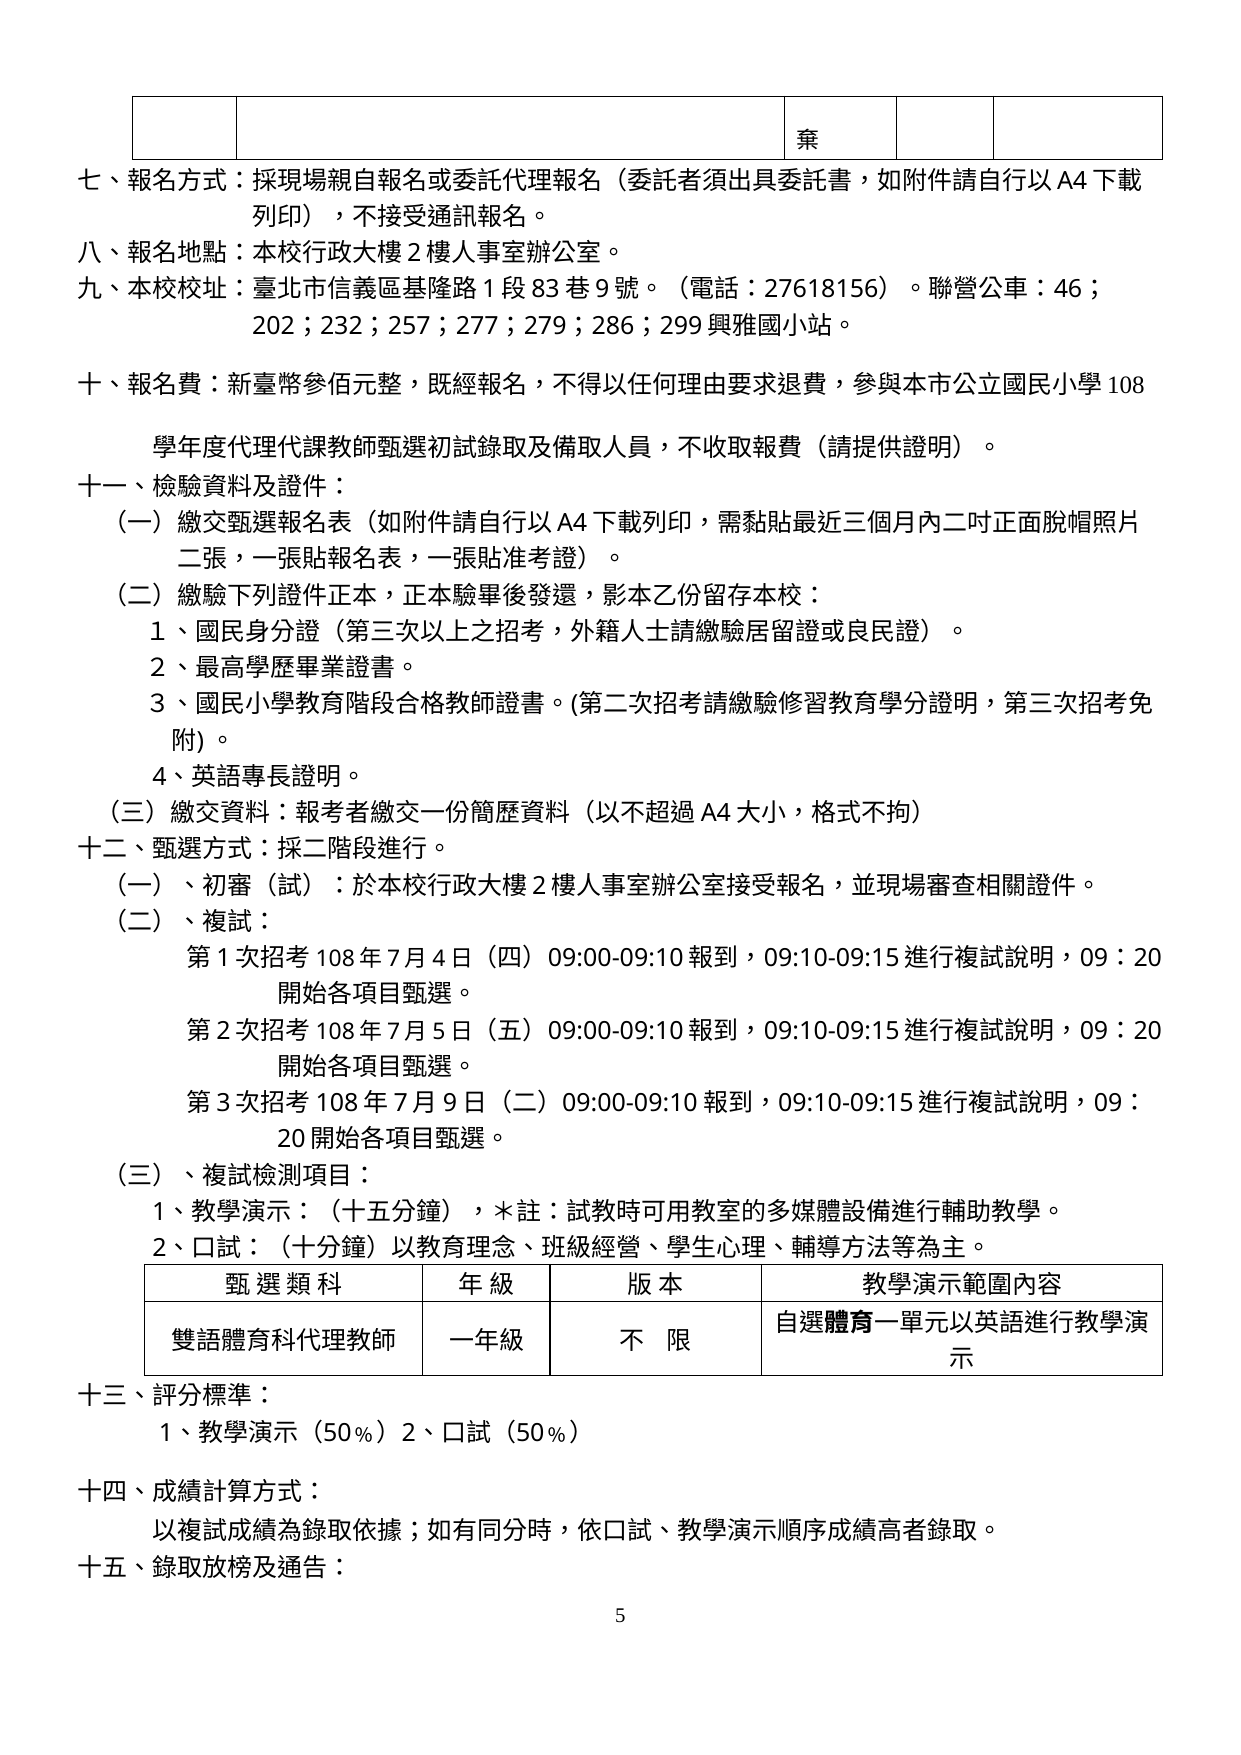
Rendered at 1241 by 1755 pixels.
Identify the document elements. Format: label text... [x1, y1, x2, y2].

table_cell 不 限 [551, 1302, 761, 1375]
text 附) 。 [77, 720, 1163, 756]
text ２、最高學歷畢業證書。 [77, 648, 1163, 684]
table_cell [994, 97, 1162, 159]
table_cell [237, 97, 784, 159]
text （二）繳驗下列證件正本，正本驗畢後發還，影本乙份留存本校： [77, 575, 1163, 611]
text 1、教學演示（50﹪）2、口試（50﹪） [158, 1412, 1163, 1448]
text 第3次招考108年7月9日（二）09:00-09:10報到，09:10-09:15進行複試說明，09：20開始各項目甄選。 [102, 1083, 1163, 1155]
text １、國民身分證（第三次以上之招考，外籍人士請繳驗居留證或良民證）。 [77, 611, 1163, 648]
text （三）繳交資料：報考者繳交一份簡歷資料（以不超過A4大小，格式不拘） [96, 793, 1163, 829]
table_cell [897, 97, 993, 159]
text ３、國民小學教育階段合格教師證書。(第二次招考請繳驗修習教育學分證明，第三次招考免 [77, 684, 1163, 720]
text 學年度代理代課教師甄選初試錄取及備取人員，不收取報費（請提供證明）。 [77, 404, 1163, 466]
text 十三、評分標準： [77, 1376, 1163, 1412]
table_header 教學演示範圍內容 [762, 1265, 1162, 1301]
text 十一、檢驗資料及證件： [77, 466, 1163, 503]
text （一）繳交甄選報名表（如附件請自行以A4下載列印，需黏貼最近三個月內二吋正面脫帽照片二張，一張貼報名表，一張貼准考證）。 [102, 503, 1163, 575]
table_header 版 本 [551, 1265, 761, 1301]
table_header 年 級 [423, 1265, 549, 1301]
text 十五、錄取放榜及通告： [77, 1547, 1163, 1583]
text （三）、複試檢測項目： [102, 1155, 1163, 1191]
text 十二、甄選方式：採二階段進行。 [77, 829, 1163, 865]
text 4、英語專長證明。 [77, 756, 1163, 793]
text （一）、初審（試）：於本校行政大樓2樓人事室辦公室接受報名，並現場審查相關證件。 [102, 865, 1163, 901]
text 2、口試：（十分鐘）以教育理念、班級經營、學生心理、輔導方法等為主。 [152, 1228, 1163, 1264]
text （二）、複試： [102, 901, 1163, 938]
text 1、教學演示：（十五分鐘），＊註：試教時可用教室的多媒體設備進行輔助教學。 [152, 1191, 1163, 1228]
table_cell 一年級 [423, 1302, 549, 1375]
text 八、報名地點：本校行政大樓2樓人事室辦公室。 [77, 233, 1163, 269]
text 十四、成績計算方式： [77, 1448, 1163, 1511]
text 以複試成績為錄取依據；如有同分時，依口試、教學演示順序成績高者錄取。 [152, 1511, 1163, 1547]
table_cell [133, 97, 236, 159]
table_cell 雙語體育科代理教師 [145, 1302, 422, 1375]
table_cell 自選體育一單元以英語進行教學演示 [762, 1302, 1162, 1375]
table_header 甄 選 類 科 [145, 1265, 422, 1301]
text 十、報名費：新臺幣參佰元整，既經報名，不得以任何理由要求退費，參與本市公立國民小學108 [77, 341, 1163, 404]
text 第2次招考108年7月5日（五）09:00-09:10報到，09:10-09:15進行複試說明，09：20開始各項目甄選。 [102, 1010, 1163, 1083]
table_cell 棄 [785, 97, 896, 159]
text 九、本校校址：臺北市信義區基隆路1段83巷9號。（電話：27618156）。聯營公車：46；202；232；257；277；279；286；299興雅國小站。 [77, 269, 1163, 341]
text 七、報名方式：採現場親自報名或委託代理報名（委託者須出具委託書，如附件請自行以A4下載列印），不接受通訊報名。 [77, 160, 1163, 233]
text 第1次招考108年7月4日（四）09:00-09:10報到，09:10-09:15進行複試說明，09：20開始各項目甄選。 [102, 938, 1163, 1010]
